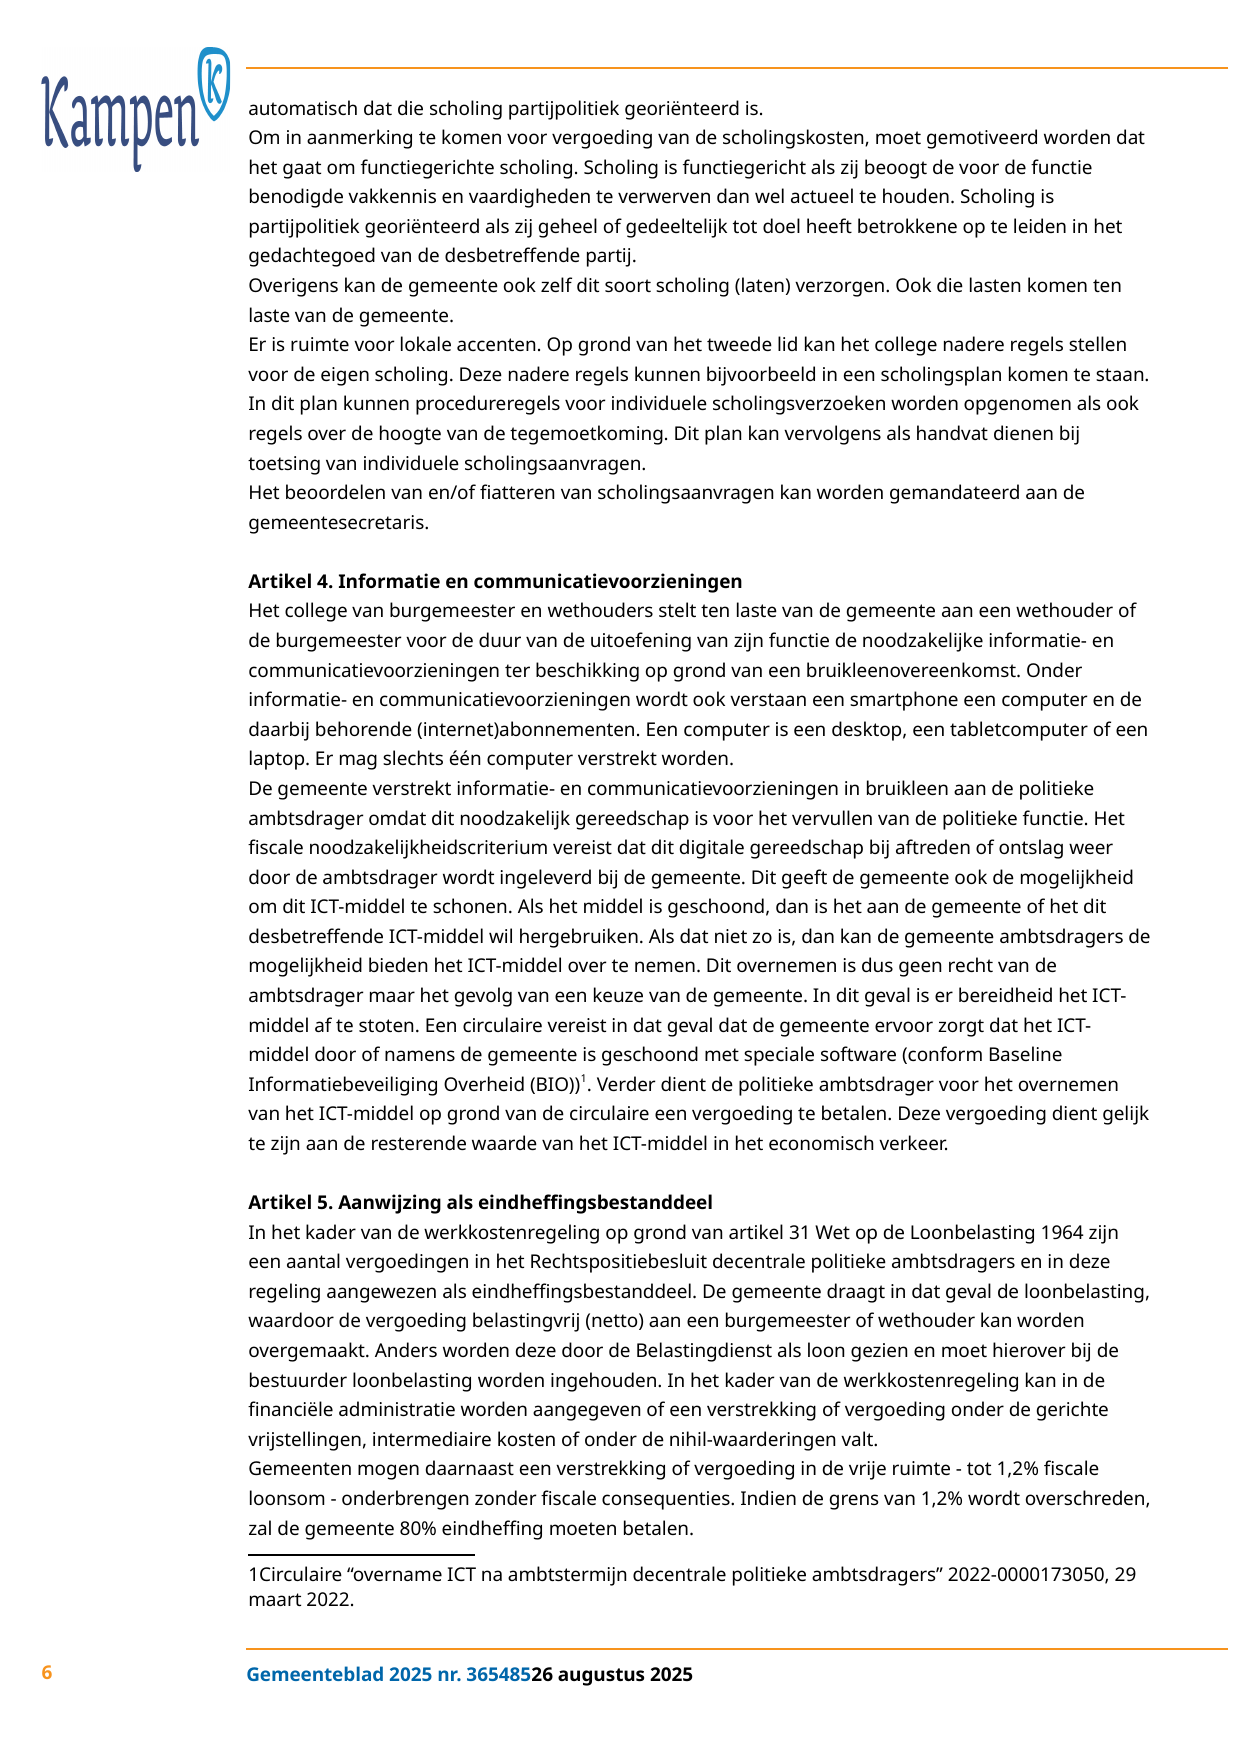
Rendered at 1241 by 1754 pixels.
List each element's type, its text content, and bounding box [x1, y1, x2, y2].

text In het kader van de werkkostenregeling op grond van artikel 31 Wet op de Loonbelasting 1964 zijn een aantal vergoedingen in het Rechtspositiebesluit decentrale politieke ambtsdragers en in deze regeling aangewezen als eindheffingsbestanddeel. De gemeente draagt in dat geval de loonbelasting, waardoor de vergoeding belastingvrij (netto) aan een burgemeester of wethouder kan worden overgemaakt. Anders worden deze door de Belastingdienst als loon gezien en moet hierover bij de bestuurder loonbelasting worden ingehouden. In het kader van de werkkostenregeling kan in de financiële administratie worden aangegeven of een verstrekking of vergoeding onder de gerichte vrijstellingen, intermediaire kosten of onder de nihil-waarderingen valt. [248, 1219, 1152, 1452]
text Om in aanmerking te komen voor vergoeding van de scholingskosten, moet gemotiveerd worden dat het gaat om functiegerichte scholing. Scholing is functiegericht als zij beoogt de voor de functie benodigde vakkennis en vaardigheden te verwerven dan wel actueel te houden. Scholing is partijpolitiek georiënteerd als zij geheel of gedeeltelijk tot doel heeft betrokkene op te leiden in het gedachtegoed van de desbetreffende partij. [248, 124, 1152, 268]
picture [41, 47, 231, 172]
text Gemeenten mogen daarnaast een verstrekking of vergoeding in de vrije ruimte - tot 1,2% fiscale loonsom - onderbrengen zonder fiscale consequenties. Indien de grens van 1,2% wordt overschreden, zal de gemeente 80% eindheffing moeten betalen. [248, 1456, 1152, 1541]
text Er is ruimte voor lokale accenten. Op grond van het tweede lid kan het college nadere regels stellen voor de eigen scholing. Deze nadere regels kunnen bijvoorbeeld in een scholingsplan komen te staan. In dit plan kunnen procedureregels voor individuele scholingsverzoeken worden opgenomen als ook regels over de hoogte van de tegemoetkoming. Dit plan kan vervolgens als handvat dienen bij toetsing van individuele scholingsaanvragen. [248, 331, 1152, 476]
text De gemeente verstrekt informatie- en communicatievoorzieningen in bruikleen aan de politieke ambtsdrager omdat dit noodzakelijk gereedschap is voor het vervullen van de politieke functie. Het fiscale noodzakelijkheidscriterium vereist dat dit digitale gereedschap bij aftreden of ontslag weer door de ambtsdrager wordt ingeleverd bij de gemeente. Dit geeft de gemeente ook de mogelijkheid om dit ICT-middel te schonen. Als het middel is geschoond, dan is het aan de gemeente of het dit desbetreffende ICT-middel wil hergebruiken. Als dat niet zo is, dan kan de gemeente ambtsdragers de mogelijkheid bieden het ICT-middel over te nemen. Dit overnemen is dus geen recht van de ambtsdrager maar het gevolg van een keuze van de gemeente. In dit geval is er bereidheid het ICT-middel af te stoten. Een circulaire vereist in dat geval dat de gemeente ervoor zorgt dat het ICT-middel door of namens de gemeente is geschoond met speciale software (conform Baseline Informatiebeveiliging Overheid (BIO)). Verder dient de politieke ambtsdrager voor het overnemen van het ICT-middel op grond van de circulaire een vergoeding te betalen. Deze vergoeding dient gelijk te zijn aan de resterende waarde van het ICT-middel in het economisch verkeer. [248, 775, 1152, 1156]
text Artikel 4. Informatie en communicatievoorzieningen [248, 568, 1152, 594]
text Circulaire “overname ICT na ambtstermijn decentrale politieke ambtsdragers” 2022-0000173050, 29 maart 2022. [248, 1561, 1152, 1612]
text automatisch dat die scholing partijpolitiek georiënteerd is. [248, 95, 1152, 121]
text Het college van burgemeester en wethouders stelt ten laste van de gemeente aan een wethouder of de burgemeester voor de duur van de uitoefening van zijn functie de noodzakelijke informatie- en communicatievoorzieningen ter beschikking op grond van een bruikleenovereenkomst. Onder informatie- en communicatievoorzieningen wordt ook verstaan een smartphone een computer en de daarbij behorende (internet)abonnementen. Een computer is een desktop, een tabletcomputer of een laptop. Er mag slechts één computer verstrekt worden. [248, 598, 1152, 771]
text Het beoordelen van en/of fiatteren van scholingsaanvragen kan worden gemandateerd aan de gemeentesecretaris. [248, 479, 1152, 535]
text Artikel 5. Aanwijzing als eindheffingsbestanddeel [248, 1189, 1152, 1215]
text Overigens kan de gemeente ook zelf dit soort scholing (laten) verzorgen. Ook die lasten komen ten laste van de gemeente. [248, 272, 1152, 328]
